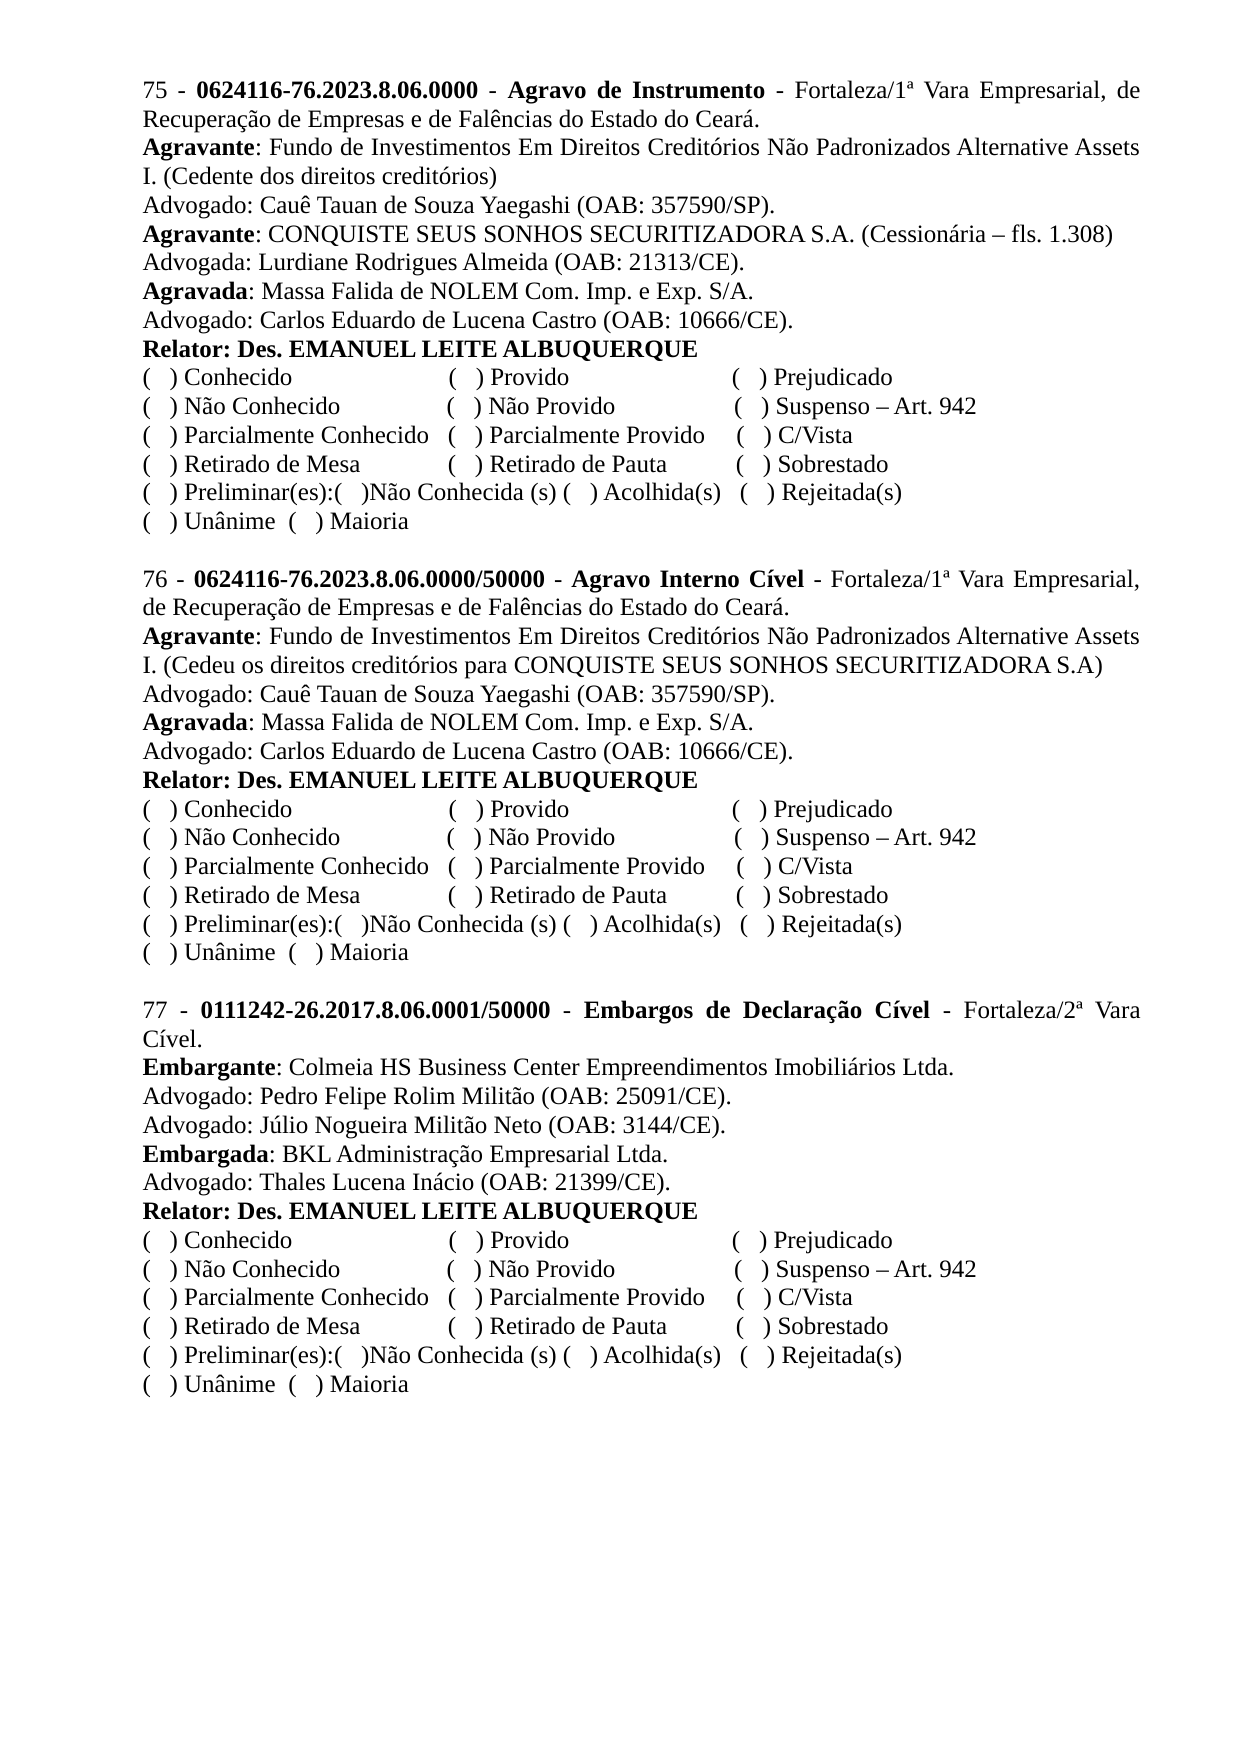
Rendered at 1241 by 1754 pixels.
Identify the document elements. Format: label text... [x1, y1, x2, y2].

text ( ) Não Conhecido ( ) Não Provido ( ) Suspenso – Art. 942 [142, 1254, 1158, 1282]
text 76 - 0624116-76.2023.8.06.0000/50000 - Agravo Interno Cível - Fortaleza/1ª Vara Empresarial, de Recuperação de Empresas e de Falências do Estado do Ceará. [142, 564, 1141, 621]
text ( ) Não Conhecido ( ) Não Provido ( ) Suspenso – Art. 942 [142, 391, 1158, 420]
text ( ) Conhecido ( ) Provido ( ) Prejudicado [142, 1225, 1141, 1254]
text Advogado: Carlos Eduardo de Lucena Castro (OAB: 10666/CE). [142, 736, 1141, 765]
text Advogado: Pedro Felipe Rolim Militão (OAB: 25091/CE). [142, 1081, 1141, 1110]
text Agravante: Fundo de Investimentos Em Direitos Creditórios Não Padronizados Alternative Assets I. (Cedente dos direitos creditórios) [142, 132, 1141, 190]
text ( ) Não Conhecido ( ) Não Provido ( ) Suspenso – Art. 942 [142, 822, 1158, 851]
text Embargada: BKL Administração Empresarial Ltda. [142, 1139, 1141, 1167]
text Advogado: Júlio Nogueira Militão Neto (OAB: 3144/CE). [142, 1110, 1141, 1139]
text Relator: Des. EMANUEL LEITE ALBUQUERQUE [142, 334, 1141, 362]
text Agravante: CONQUISTE SEUS SONHOS SECURITIZADORA S.A. (Cessionária – fls. 1.308) [142, 219, 1141, 247]
text ( ) Retirado de Mesa ( ) Retirado de Pauta ( ) Sobrestado [142, 1311, 1158, 1340]
text Advogado: Cauê Tauan de Souza Yaegashi (OAB: 357590/SP). [142, 679, 1141, 707]
text Relator: Des. EMANUEL LEITE ALBUQUERQUE [142, 1196, 1141, 1225]
text ( ) Conhecido ( ) Provido ( ) Prejudicado [142, 362, 1141, 391]
text 77 - 0111242-26.2017.8.06.0001/50000 - Embargos de Declaração Cível - Fortaleza/2ª Vara Cível. [142, 995, 1141, 1052]
text ( ) Preliminar(es):( )Não Conhecida (s) ( ) Acolhida(s) ( ) Rejeitada(s) [142, 909, 1158, 937]
text Agravada: Massa Falida de NOLEM Com. Imp. e Exp. S/A. [142, 276, 1141, 305]
text Advogado: Thales Lucena Inácio (OAB: 21399/CE). [142, 1167, 1141, 1196]
text ( ) Preliminar(es):( )Não Conhecida (s) ( ) Acolhida(s) ( ) Rejeitada(s) [142, 477, 1158, 506]
text Relator: Des. EMANUEL LEITE ALBUQUERQUE [142, 765, 1141, 794]
text ( ) Parcialmente Conhecido ( ) Parcialmente Provido ( ) C/Vista [142, 420, 1158, 449]
text Agravante: Fundo de Investimentos Em Direitos Creditórios Não Padronizados Alternative Assets I. (Cedeu os direitos creditórios para CONQUISTE SEUS SONHOS SECURITIZADORA S.A) [142, 621, 1141, 679]
text ( ) Parcialmente Conhecido ( ) Parcialmente Provido ( ) C/Vista [142, 1282, 1158, 1311]
text ( ) Retirado de Mesa ( ) Retirado de Pauta ( ) Sobrestado [142, 880, 1158, 909]
text Advogada: Lurdiane Rodrigues Almeida (OAB: 21313/CE). [142, 247, 1141, 276]
text Advogado: Cauê Tauan de Souza Yaegashi (OAB: 357590/SP). [142, 190, 1141, 219]
text ( ) Unânime ( ) Maioria [142, 1369, 1158, 1397]
text Embargante: Colmeia HS Business Center Empreendimentos Imobiliários Ltda. [142, 1052, 1141, 1081]
text ( ) Unânime ( ) Maioria [142, 506, 1158, 535]
text ( ) Parcialmente Conhecido ( ) Parcialmente Provido ( ) C/Vista [142, 851, 1158, 880]
text ( ) Retirado de Mesa ( ) Retirado de Pauta ( ) Sobrestado [142, 449, 1158, 477]
text Agravada: Massa Falida de NOLEM Com. Imp. e Exp. S/A. [142, 707, 1141, 736]
text ( ) Unânime ( ) Maioria [142, 937, 1158, 966]
text 75 - 0624116-76.2023.8.06.0000 - Agravo de Instrumento - Fortaleza/1ª Vara Empresarial, de Recuperação de Empresas e de Falências do Estado do Ceará. [142, 75, 1141, 132]
text Advogado: Carlos Eduardo de Lucena Castro (OAB: 10666/CE). [142, 305, 1141, 334]
text ( ) Preliminar(es):( )Não Conhecida (s) ( ) Acolhida(s) ( ) Rejeitada(s) [142, 1340, 1158, 1369]
text ( ) Conhecido ( ) Provido ( ) Prejudicado [142, 794, 1141, 822]
